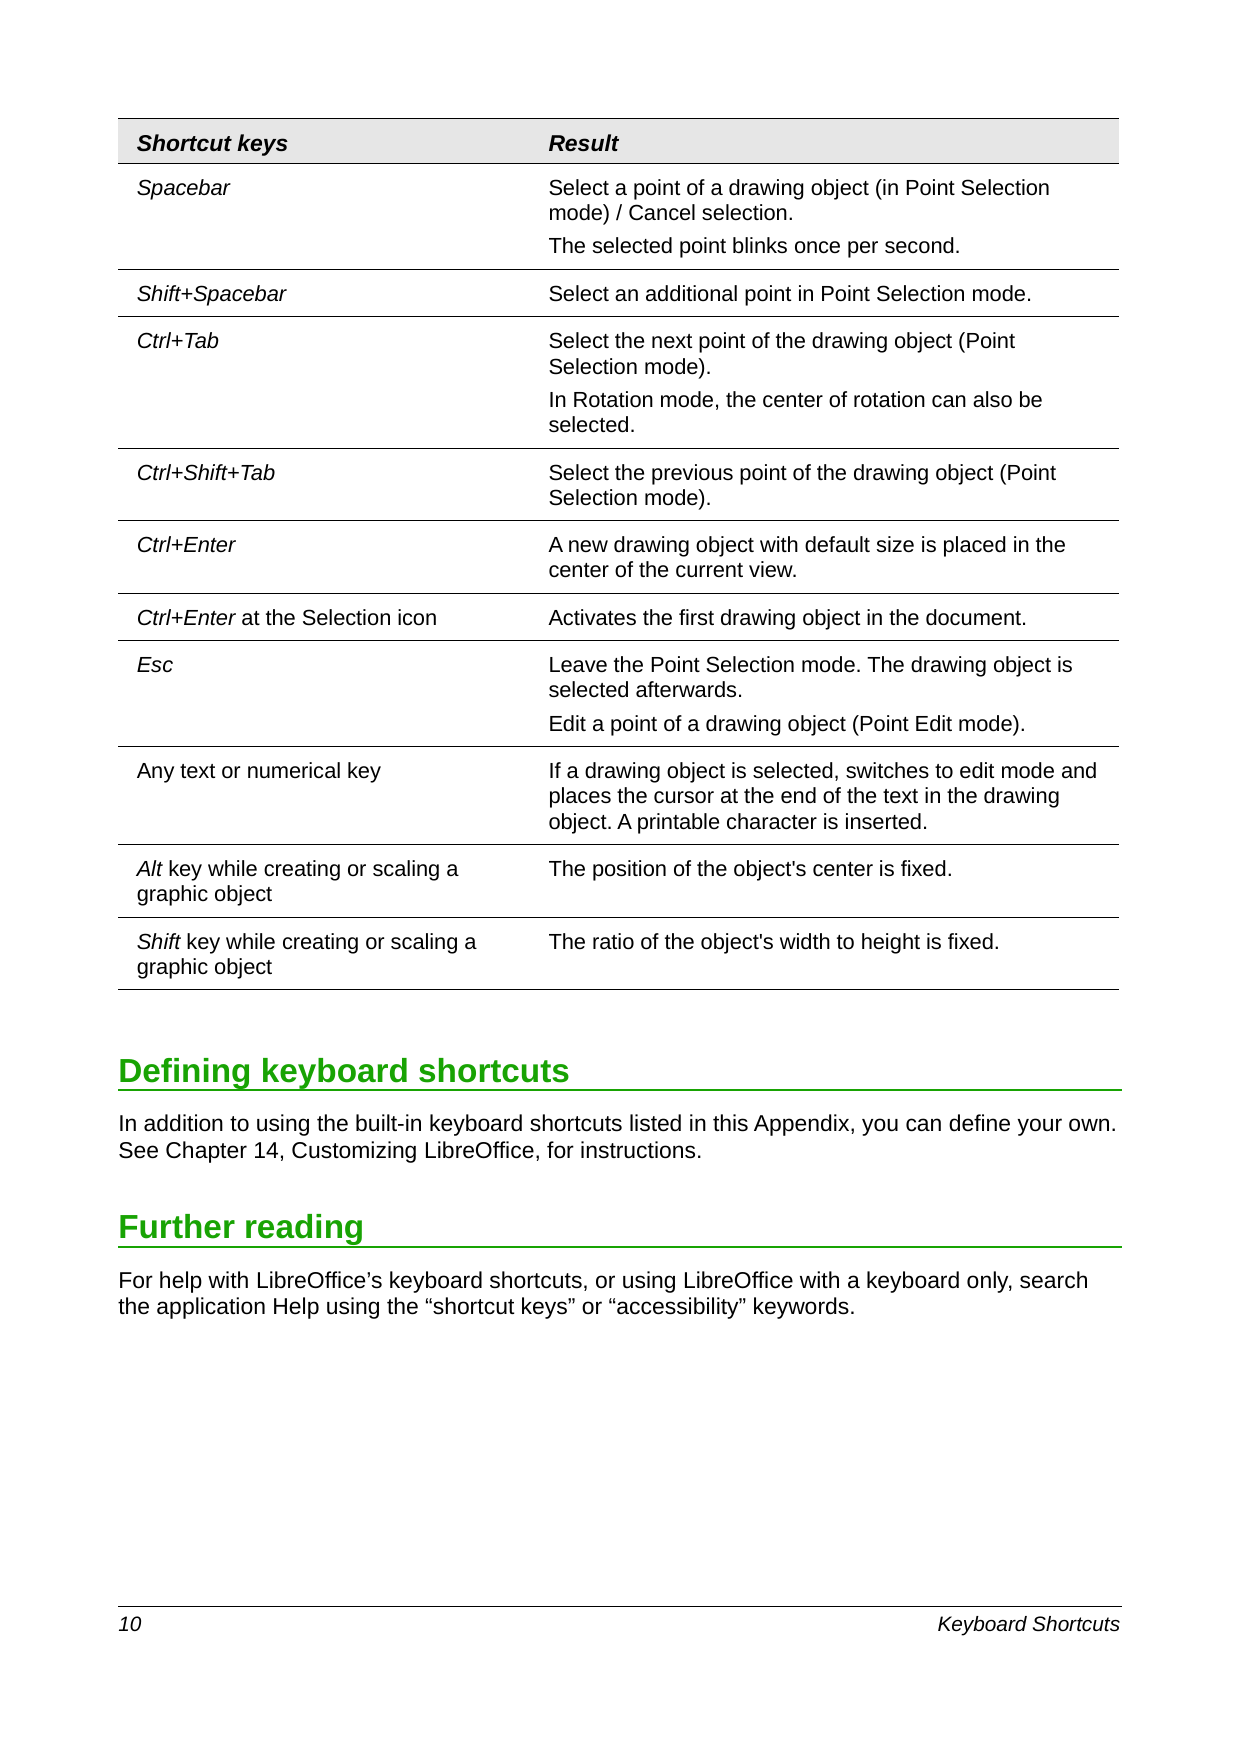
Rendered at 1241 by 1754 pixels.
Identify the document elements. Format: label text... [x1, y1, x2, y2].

subtitle Defining keyboard shortcuts [118, 1051, 1122, 1089]
table_cell Ctrl+Shift+Tab [118, 449, 530, 520]
table_cell Select the previous point of the drawing object (Point Selection mode). [530, 449, 1119, 520]
table_cell Select a point of a drawing object (in Point Selection mode) / Cancel selection. The selected point blinks once per second. [530, 164, 1119, 269]
table_cell Esc [118, 641, 530, 746]
subtitle Further reading [118, 1207, 1122, 1246]
table_cell Ctrl+Tab [118, 317, 530, 447]
table_cell Spacebar [118, 164, 530, 269]
table_cell Ctrl+Enter at the Selection icon [118, 594, 530, 640]
table_cell The position of the object's center is fixed. [530, 845, 1119, 916]
table_cell The ratio of the object's width to height is fixed. [530, 918, 1119, 989]
table_cell If a drawing object is selected, switches to edit mode and places the cursor at the end of the text in the drawing object. A printable character is inserted. [530, 747, 1119, 844]
table_cell Any text or numerical key [118, 747, 530, 844]
table_cell Alt key while creating or scaling a graphic object [118, 845, 530, 916]
table_cell Leave the Point Selection mode. The drawing object is selected afterwards. Edit a point of a drawing object (Point Edit mode). [530, 641, 1119, 746]
table_cell Activates the first drawing object in the document. [530, 594, 1119, 640]
table_cell Shift key while creating or scaling a graphic object [118, 918, 530, 989]
text In addition to using the built-in keyboard shortcuts listed in this Appendix, you can define your own. See Chapter 14, Customizing LibreOffice, for instructions. [118, 1110, 1122, 1163]
table_cell Ctrl+Enter [118, 521, 530, 593]
table_cell Select the next point of the drawing object (Point Selection mode). In Rotation mode, the center of rotation can also be selected. [530, 317, 1119, 447]
table_header Result [530, 119, 1119, 163]
table_header Shortcut keys [118, 119, 530, 163]
table_cell A new drawing object with default size is placed in the center of the current view. [530, 521, 1119, 593]
table_cell Select an additional point in Point Selection mode. [530, 270, 1119, 316]
table_cell Shift+Spacebar [118, 270, 530, 316]
text For help with LibreOffice’s keyboard shortcuts, or using LibreOffice with a keyboard only, search the application Help using the “shortcut keys” or “accessibility” keywords. [118, 1267, 1122, 1319]
